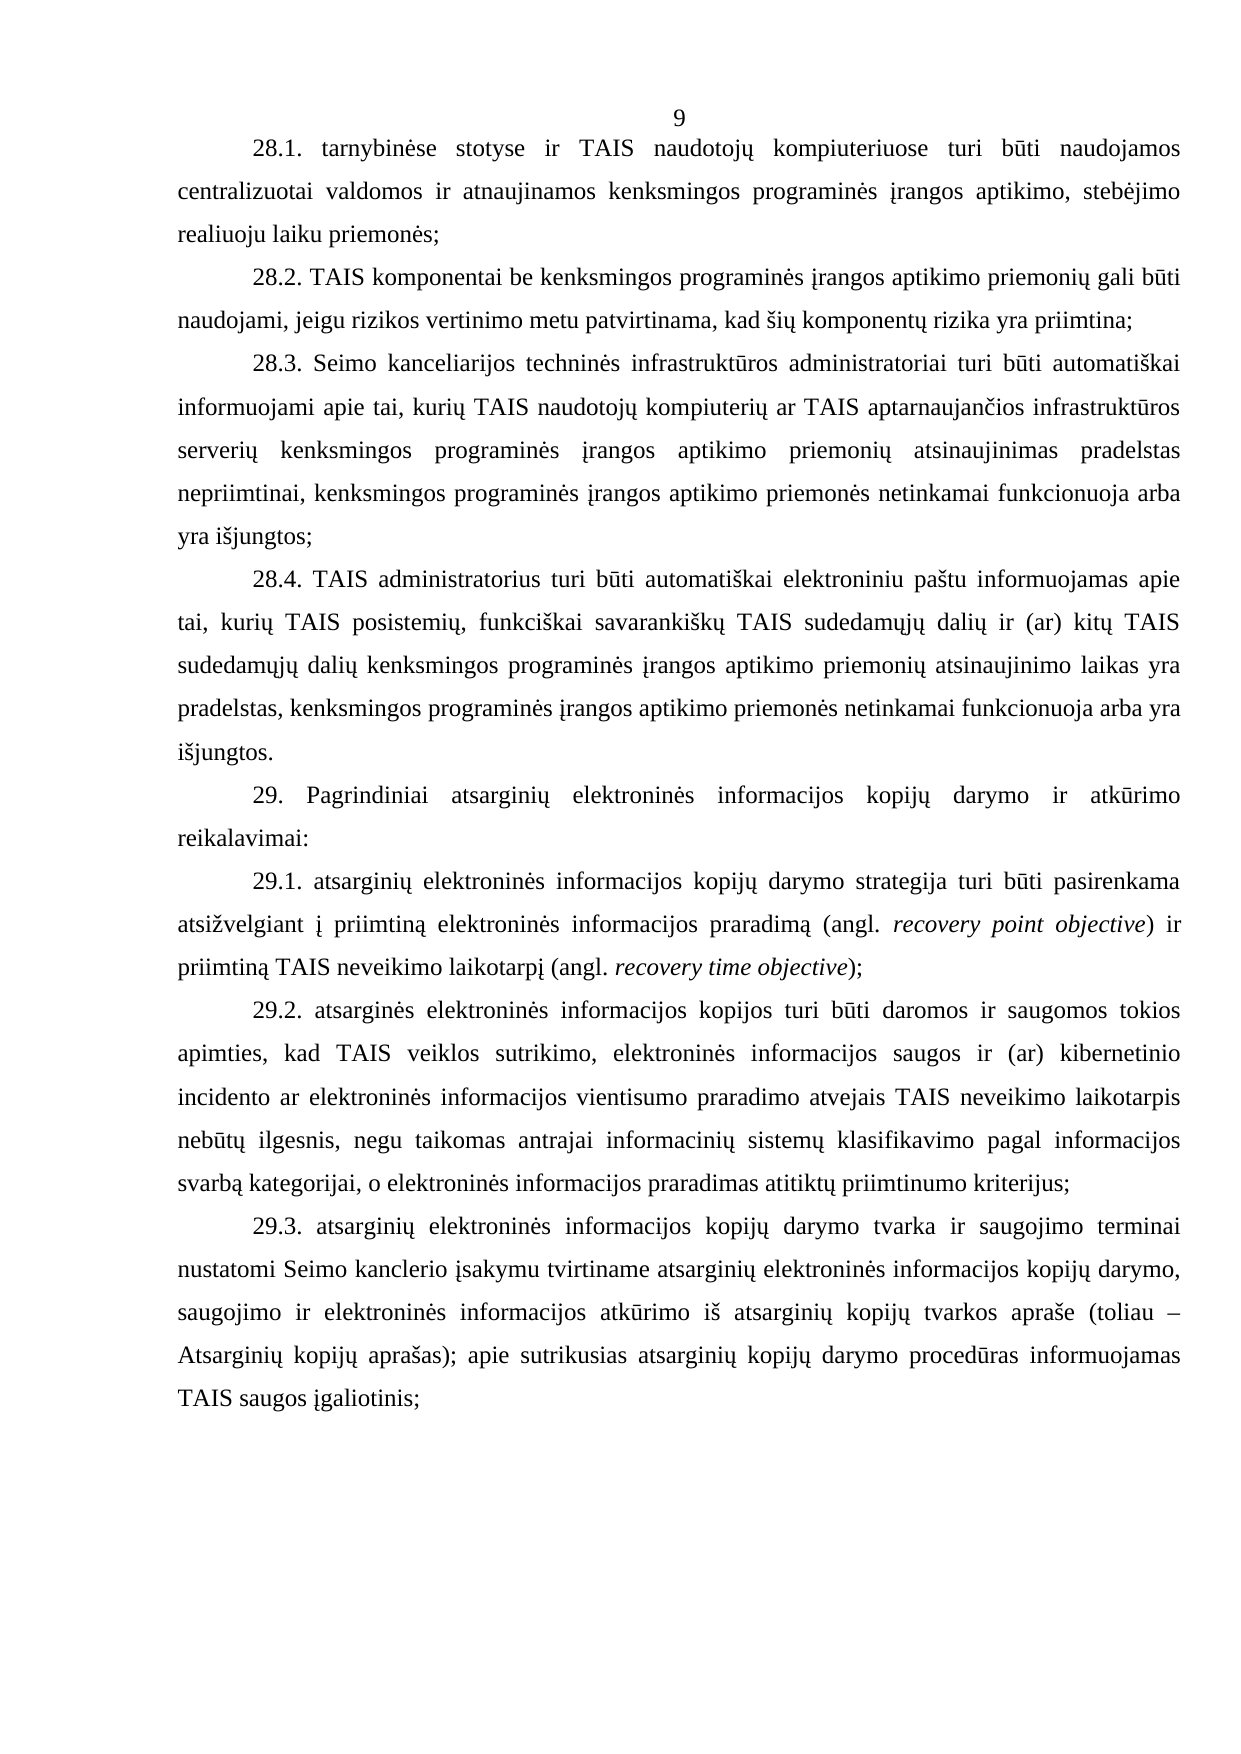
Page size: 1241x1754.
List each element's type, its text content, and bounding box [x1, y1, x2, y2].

text 28.3. Seimo kanceliarijos techninės infrastruktūros administratoriai turi būti automatiškai informuojami apie tai, kurių TAIS naudotojų kompiuterių ar TAIS aptarnaujančios infrastruktūros serverių kenksmingos programinės įrangos aptikimo priemonių atsinaujinimas pradelstas nepriimtinai, kenksmingos programinės įrangos aptikimo priemonės netinkamai funkcionuoja arba yra išjungtos; [177, 348, 1181, 550]
text 29.2. atsarginės elektroninės informacijos kopijos turi būti daromos ir saugomos tokios apimties, kad TAIS veiklos sutrikimo, elektroninės informacijos saugos ir (ar) kibernetinio incidento ar elektroninės informacijos vientisumo praradimo atvejais TAIS neveikimo laikotarpis nebūtų ilgesnis, negu taikomas antrajai informacinių sistemų klasifikavimo pagal informacijos svarbą kategorijai, o elektroninės informacijos praradimas atitiktų priimtinumo kriterijus; [177, 995, 1181, 1197]
text 28.4. TAIS administratorius turi būti automatiškai elektroniniu paštu informuojamas apie tai, kurių TAIS posistemių, funkciškai savarankiškų TAIS sudedamųjų dalių ir (ar) kitų TAIS sudedamųjų dalių kenksmingos programinės įrangos aptikimo priemonių atsinaujinimo laikas yra pradelstas, kenksmingos programinės įrangos aptikimo priemonės netinkamai funkcionuoja arba yra išjungtos. [177, 564, 1181, 765]
text 28.1. tarnybinėse stotyse ir TAIS naudotojų kompiuteriuose turi būti naudojamos centralizuotai valdomos ir atnaujinamos kenksmingos programinės įrangos aptikimo, stebėjimo realiuoju laiku priemonės; [177, 133, 1181, 248]
text 28.2. TAIS komponentai be kenksmingos programinės įrangos aptikimo priemonių gali būti naudojami, jeigu rizikos vertinimo metu patvirtinama, kad šių komponentų rizika yra priimtina; [177, 262, 1181, 334]
text 29.1. atsarginių elektroninės informacijos kopijų darymo strategija turi būti pasirenkama atsižvelgiant į priimtiną elektroninės informacijos praradimą (angl. recovery point objective) ir priimtiną TAIS neveikimo laikotarpį (angl. recovery time objective); [177, 866, 1181, 981]
text 29. Pagrindiniai atsarginių elektroninės informacijos kopijų darymo ir atkūrimo reikalavimai: [177, 780, 1181, 852]
text 29.3. atsarginių elektroninės informacijos kopijų darymo tvarka ir saugojimo terminai nustatomi Seimo kanclerio įsakymu tvirtiname atsarginių elektroninės informacijos kopijų darymo, saugojimo ir elektroninės informacijos atkūrimo iš atsarginių kopijų tvarkos apraše (toliau – Atsarginių kopijų aprašas); apie sutrikusias atsarginių kopijų darymo procedūras informuojamas TAIS saugos įgaliotinis; [177, 1211, 1181, 1412]
